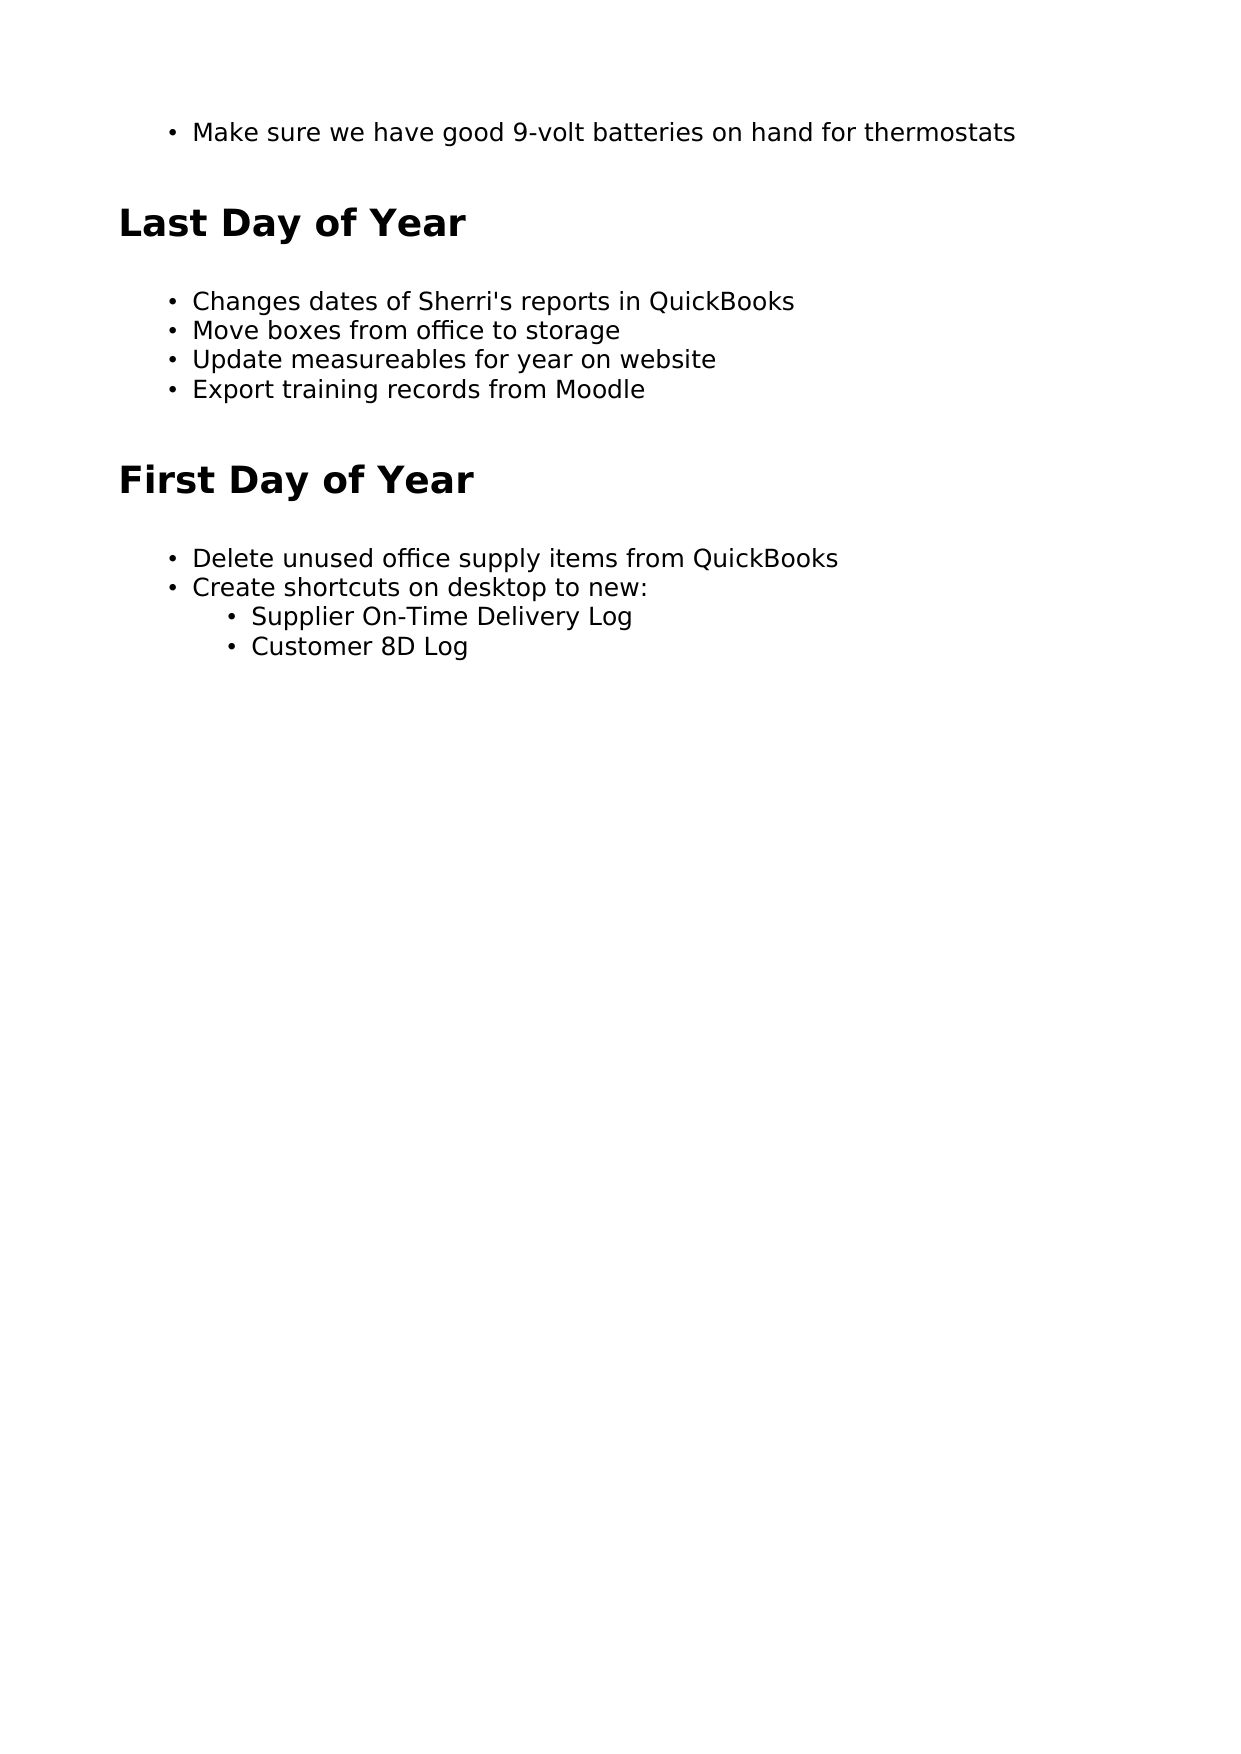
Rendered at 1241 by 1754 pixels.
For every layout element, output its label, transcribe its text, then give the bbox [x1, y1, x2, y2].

list Supplier On-Time Delivery Log [236, 602, 1122, 632]
list Export training records from Moodle [177, 375, 1122, 404]
list Create shortcuts on desktop to new: [177, 573, 1122, 602]
list Delete unused office supply items from QuickBooks [177, 544, 1122, 573]
subtitle First Day of Year [118, 458, 1122, 502]
list Move boxes from office to storage [177, 317, 1122, 346]
list Customer 8D Log [236, 632, 1122, 661]
subtitle Last Day of Year [118, 202, 1122, 245]
list Make sure we have good 9-volt batteries on hand for thermostats [177, 118, 1122, 147]
list Changes dates of Sherri's reports in QuickBooks [177, 287, 1122, 317]
list Update measureables for year on website [177, 346, 1122, 375]
